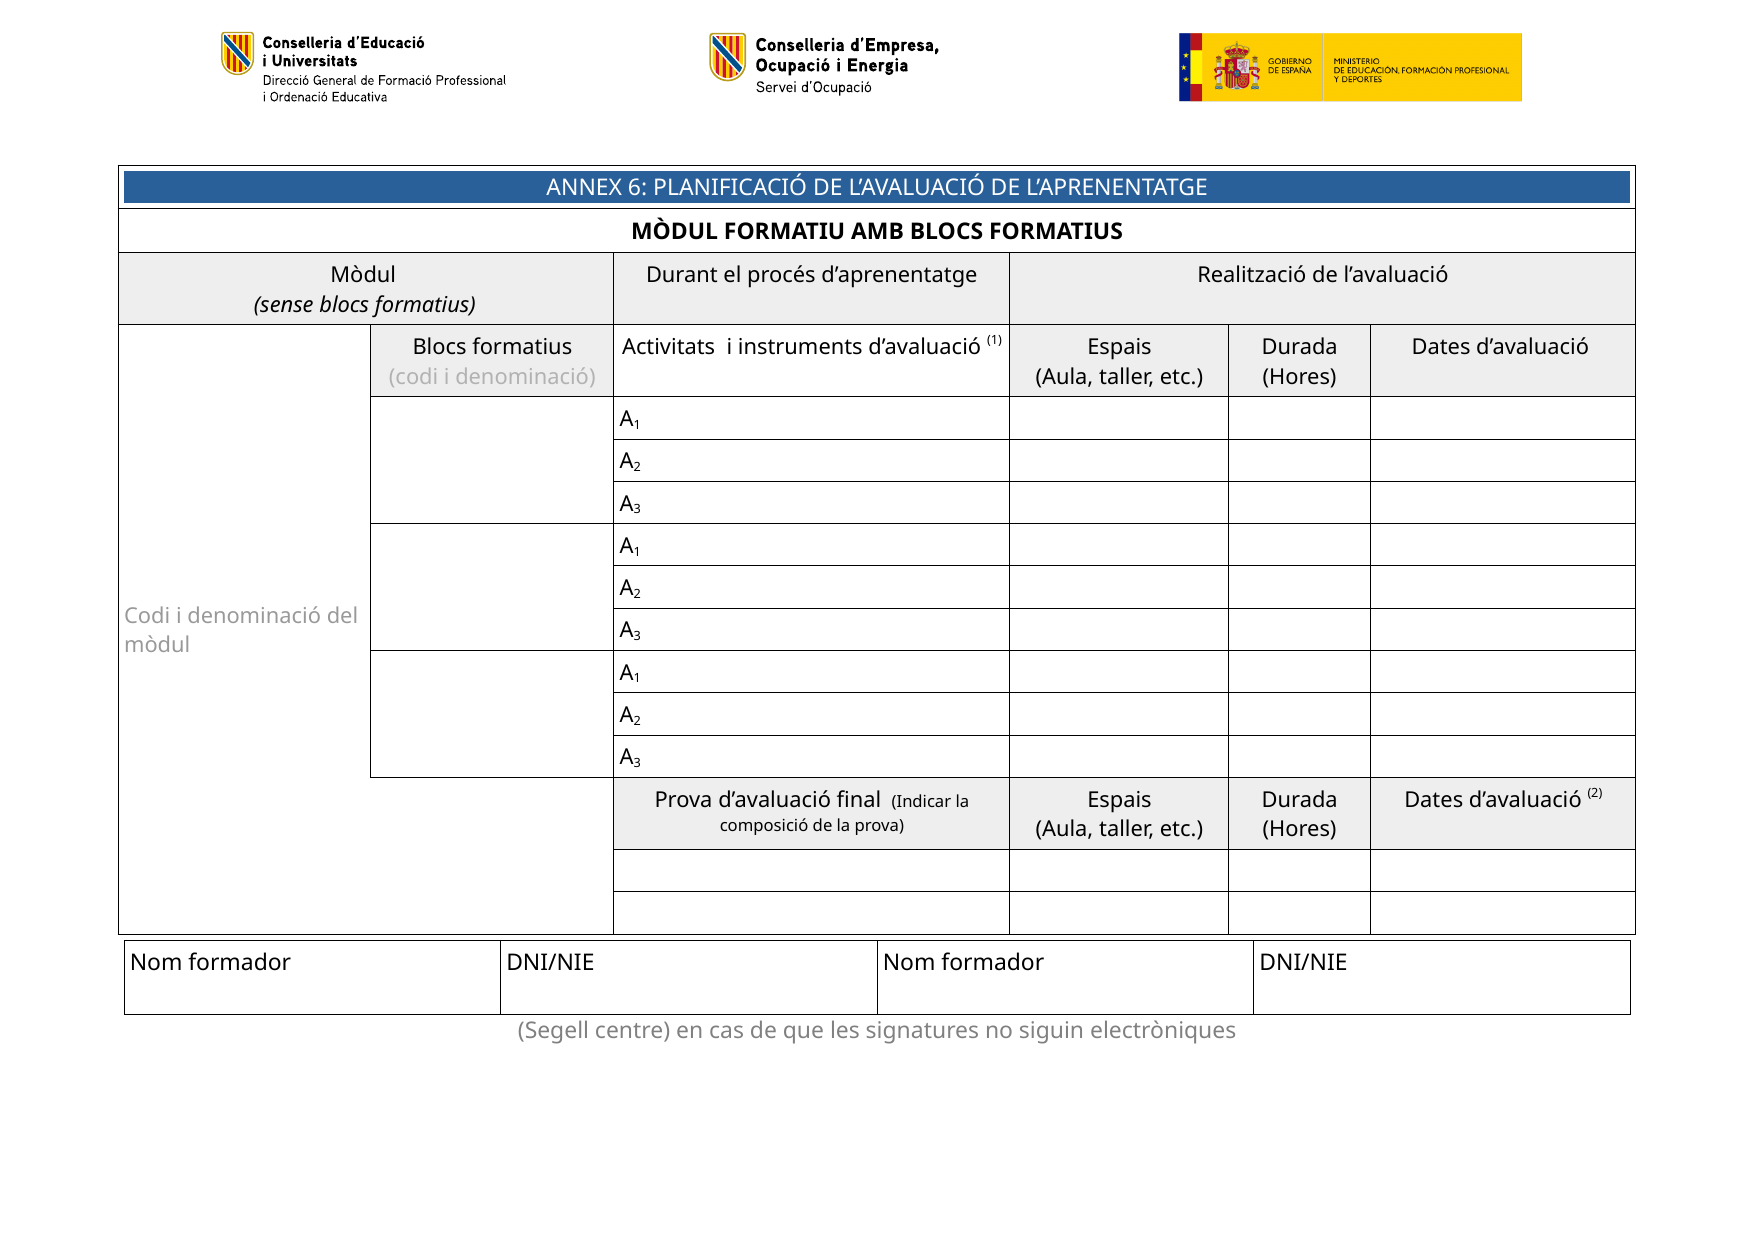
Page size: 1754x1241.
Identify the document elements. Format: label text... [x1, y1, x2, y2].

table_cell Dates d’avaluació [1371, 325, 1635, 396]
table_cell Espais (Aula, taller, etc.) [1010, 325, 1228, 396]
table_cell [1010, 566, 1228, 608]
picture [1177, 31, 1523, 103]
table_cell [1371, 566, 1635, 608]
table_cell [371, 397, 613, 523]
table_cell [1371, 440, 1635, 481]
table_cell A3 [614, 482, 1009, 523]
table_cell [1229, 850, 1370, 891]
table_cell A1 [614, 651, 1009, 692]
table_cell [1229, 566, 1370, 608]
table_cell [1371, 397, 1635, 438]
table_cell [1371, 736, 1635, 777]
table_cell Durant el procés d’aprenentatge [614, 253, 1009, 324]
table_cell Durada (Hores) [1229, 778, 1370, 849]
table_cell [1229, 397, 1370, 438]
table_cell [1010, 892, 1228, 933]
table_cell [1229, 609, 1370, 650]
table_cell [1371, 482, 1635, 523]
table_cell [1229, 524, 1370, 565]
table_cell A2 [614, 693, 1009, 734]
table_cell Activitats i instruments d’avaluació (1) [614, 325, 1009, 396]
table_cell [1010, 397, 1228, 438]
table_cell [1010, 440, 1228, 481]
table_cell [1010, 736, 1228, 777]
table_cell [1010, 693, 1228, 734]
table_cell [1371, 609, 1635, 650]
table_cell A2 [614, 566, 1009, 608]
table_cell [1371, 850, 1635, 891]
table_cell A3 [614, 736, 1009, 777]
table_cell [1010, 651, 1228, 692]
table_cell [1371, 524, 1635, 565]
table_cell [1371, 651, 1635, 692]
table_cell [1371, 693, 1635, 734]
table_cell [1229, 440, 1370, 481]
table_cell [371, 778, 613, 933]
table_cell [1010, 482, 1228, 523]
table_cell [1229, 693, 1370, 734]
table_cell Mòdul (sense blocs formatius) [119, 253, 613, 324]
table_cell Codi i denominació del mòdul [119, 325, 371, 933]
table_cell [614, 892, 1009, 933]
table_cell [1229, 892, 1370, 933]
table_cell [371, 524, 613, 650]
table_cell (Segell centre) en cas de que les signatures no siguin electròniques [118, 935, 1636, 1114]
table_cell Prova d’avaluació final (Indicar la composició de la prova) [614, 778, 1009, 849]
table_cell [1010, 609, 1228, 650]
table_cell [1229, 482, 1370, 523]
table_cell MÒDUL FORMATIU AMB BLOCS FORMATIUS [119, 209, 1635, 252]
table_cell [614, 850, 1009, 891]
table_cell A1 [614, 524, 1009, 565]
table_cell Espais (Aula, taller, etc.) [1010, 778, 1228, 849]
table_cell A1 [614, 397, 1009, 438]
table_cell [371, 651, 613, 777]
table_cell [1010, 850, 1228, 891]
table_cell Dates d’avaluació (2) [1371, 778, 1635, 849]
table_cell [1229, 651, 1370, 692]
table_header Nom formador [125, 941, 500, 1014]
table_cell [1371, 892, 1635, 933]
table_header DNI/NIE [1254, 941, 1630, 1014]
table_cell [1010, 524, 1228, 565]
table_cell Blocs formatius (codi i denominació) [371, 325, 613, 396]
table_cell A2 [614, 440, 1009, 481]
table_header ANNEX 6: PLANIFICACIÓ DE L’AVALUACIÓ DE L’APRENENTATGE [119, 166, 1635, 208]
table_header Nom formador [878, 941, 1253, 1014]
table_cell Durada (Hores) [1229, 325, 1370, 396]
table_cell Realització de l’avaluació [1010, 253, 1635, 324]
table_cell A3 [614, 609, 1009, 650]
table_cell [1229, 736, 1370, 777]
table_header DNI/NIE [501, 941, 877, 1014]
